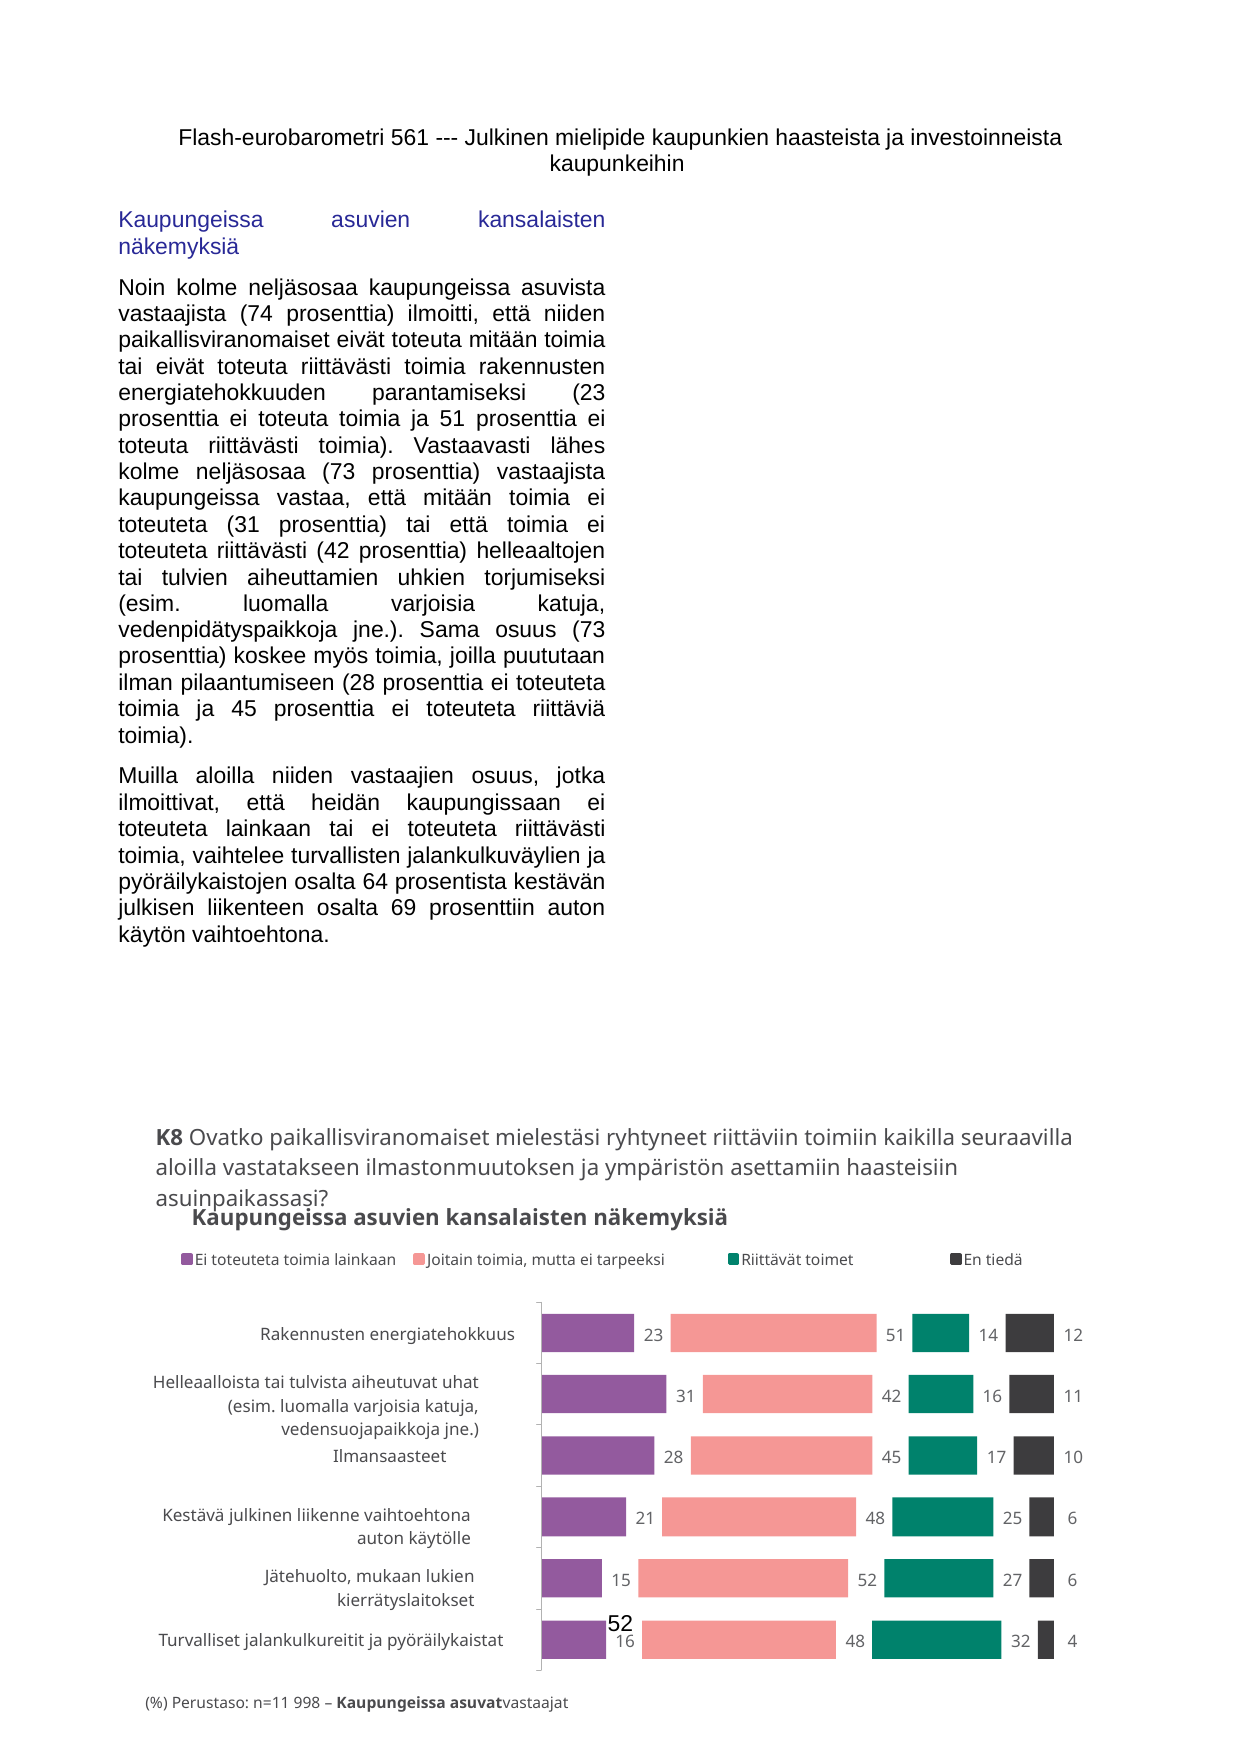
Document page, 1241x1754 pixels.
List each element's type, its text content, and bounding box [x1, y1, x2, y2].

text Noin kolme neljäsosaa kaupungeissa asuvista vastaajista (74 prosenttia) ilmoitti, että niiden paikallisviranomaiset eivät toteuta mitään toimia tai eivät toteuta riittävästi toimia rakennusten energiatehokkuuden parantamiseksi (23 prosenttia ei toteuta toimia ja 51 prosenttia ei toteuta riittävästi toimia). Vastaavasti lähes kolme neljäsosaa (73 prosenttia) vastaajista kaupungeissa vastaa, että mitään toimia ei toteuteta (31 prosenttia) tai että toimia ei toteuteta riittävästi (42 prosenttia) helleaaltojen tai tulvien aiheuttamien uhkien torjumiseksi (esim. luomalla varjoisia katuja, vedenpidätyspaikkoja jne.). Sama osuus (73 prosenttia) koskee myös toimia, joilla puututaan ilman pilaantumiseen (28 prosenttia ei toteuteta toimia ja 45 prosenttia ei toteuteta riittäviä toimia). [118, 273, 605, 748]
text Kaupungeissa asuvien kansalaisten näkemyksiä [118, 206, 605, 259]
text Muilla aloilla niiden vastaajien osuus, jotka ilmoittivat, että heidän kaupungissaan ei toteuteta lainkaan tai ei toteuteta riittävästi toimia, vaihtelee turvallisten jalankulkuväylien ja pyöräilykaistojen osalta 64 prosentista kestävän julkisen liikenteen osalta 69 prosenttiin auton käytön vaihtoehtona. [118, 762, 605, 947]
